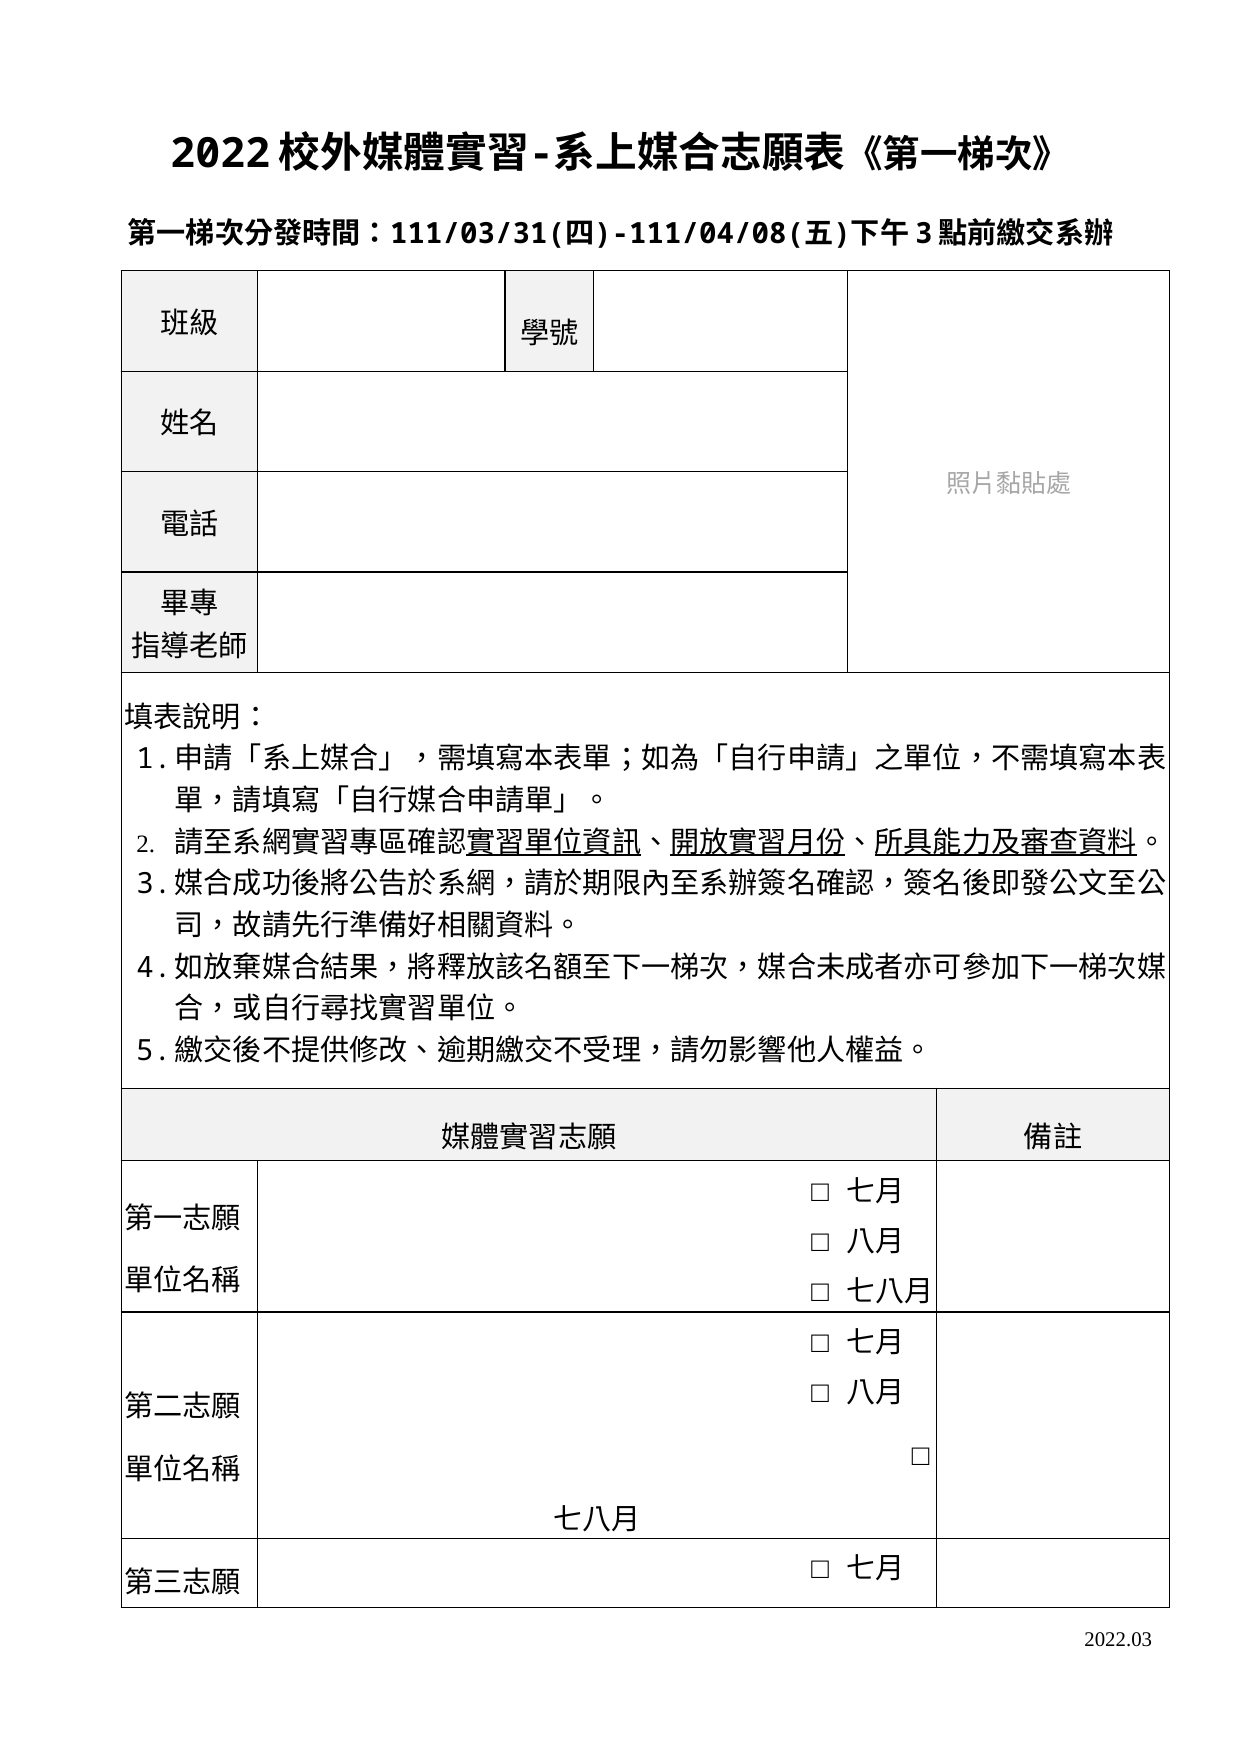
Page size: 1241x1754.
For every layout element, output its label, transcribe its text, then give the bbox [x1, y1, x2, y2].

table_cell [258, 472, 847, 571]
table_cell □ 七月 □ 八月 □ 七八月 [258, 1313, 936, 1537]
table_cell [258, 372, 847, 471]
table_header 學號 [506, 271, 593, 371]
table_cell [937, 1313, 1169, 1537]
text 第一梯次分發時間：111/03/31(四)-111/04/08(五)下午3點前繳交系辦 [89, 189, 1152, 251]
table_cell [937, 1161, 1169, 1311]
table_cell 電話 [122, 472, 257, 571]
table_header 班級 [122, 271, 257, 371]
table_header [594, 271, 847, 371]
table_header 照片黏貼處 [848, 271, 1169, 672]
table_cell [258, 573, 847, 672]
table_cell 姓名 [122, 372, 257, 471]
table_cell 第三志願 [122, 1539, 257, 1607]
table_cell 畢專 指導老師 [122, 573, 257, 672]
table_cell 備註 [937, 1089, 1169, 1160]
text 2022校外媒體實習-系上媒合志願表《第一梯次》 [89, 108, 1152, 170]
table_header [258, 271, 504, 371]
table_cell [937, 1539, 1169, 1607]
table_cell 第二志願 單位名稱 [122, 1313, 257, 1537]
table_cell 媒體實習志願 [122, 1089, 936, 1160]
table_cell □ 七月 [258, 1539, 936, 1607]
table_cell 填表說明： 申請「系上媒合」，需填寫本表單；如為「自行申請」之單位，不需填寫本表單，請填寫「自行媒合申請單」。 請至系網實習專區確認實習單位資訊、開放實習月份、所具能力及審查資料。 媒合成功後將公告於系網，請於期限內至系辦簽名確認，簽名後即發公文至公司，故請先行準備好相關資料。 如放棄媒合結果，將釋放該名額至下一梯次，媒合未成者亦可參加下一梯次媒合，或自行尋找實習單位。 繳交後不提供修改、逾期繳交不受理，請勿影響他人權益。 [122, 673, 1169, 1087]
table_cell 第一志願 單位名稱 [122, 1161, 257, 1311]
table_cell □ 七月 □ 八月 □ 七八月 [258, 1161, 936, 1311]
